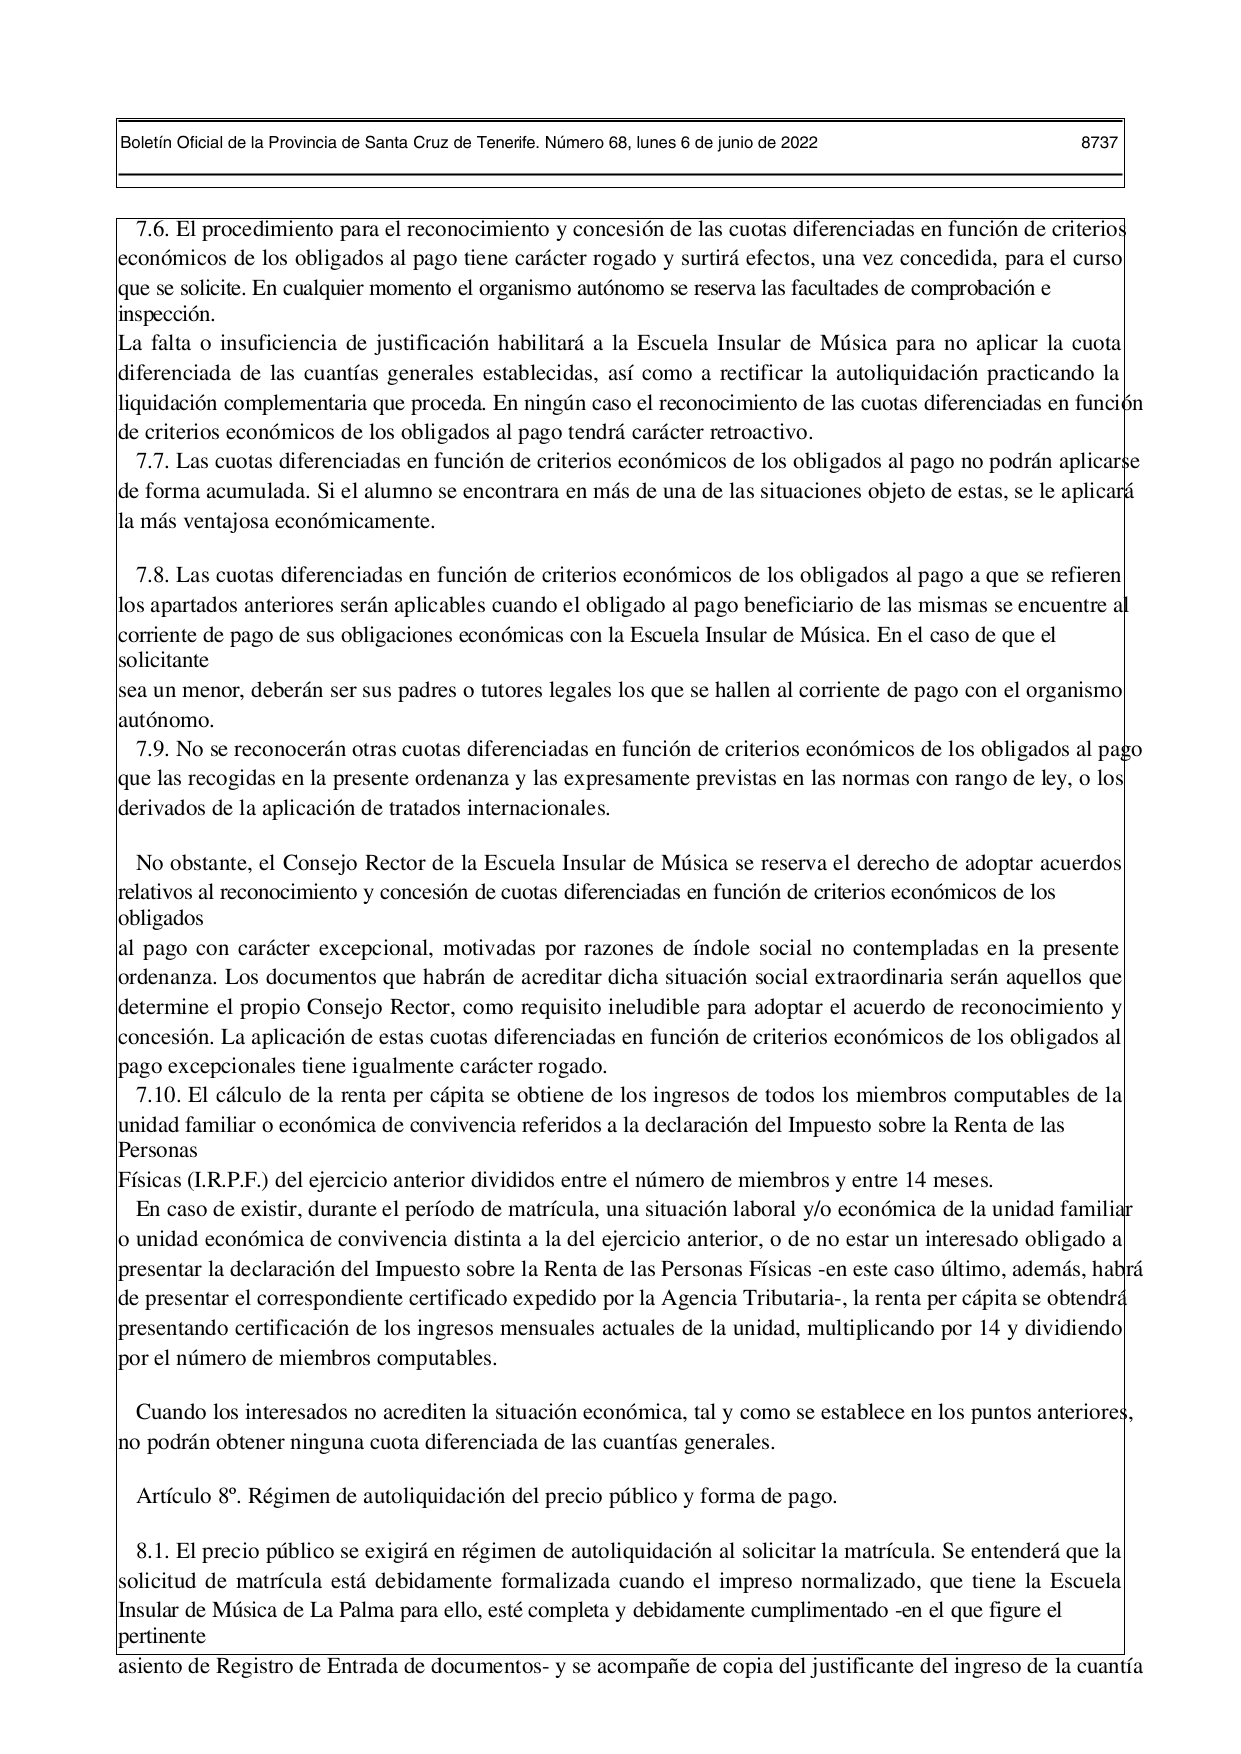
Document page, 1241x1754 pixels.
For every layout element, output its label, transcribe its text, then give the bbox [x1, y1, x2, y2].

text 7.10. El cálculo de la renta per cápita se obtiene de los ingresos de todos los miembros computables de la [136, 1082, 1147, 1108]
text que las recogidas en la presente ordenanza y las expresamente previstas en las normas con rango de ley, o los [118, 765, 1147, 791]
text derivados de la aplicación de tratados internacionales. [118, 795, 1147, 821]
text corriente de pago de sus obligaciones económicas con la Escuela Insular de Música. En el caso de que el solicitante [118, 622, 1147, 673]
text presentar la declaración del Impuesto sobre la Renta de las Personas Físicas -en este caso último, además, habrá [118, 1256, 1147, 1281]
text solicitud de matrícula está debidamente formalizada cuando el impreso normalizado, que tiene la Escuela [118, 1568, 1147, 1593]
text pago excepcionales tiene igualmente carácter rogado. [118, 1053, 1147, 1079]
picture [117, 119, 1124, 187]
text económicos de los obligados al pago tiene carácter rogado y surtirá efectos, una vez concedida, para el curso [118, 245, 1147, 271]
text por el número de miembros computables. [118, 1344, 1147, 1370]
text que se solicite. En cualquier momento el organismo autónomo se reserva las facultades de comprobación e inspección. [118, 275, 1147, 326]
text autónomo. [118, 707, 1147, 732]
text 7.8. Las cuotas diferenciadas en función de criterios económicos de los obligados al pago a que se refieren [136, 562, 1147, 588]
text sea un menor, deberán ser sus padres o tutores legales los que se hallen al corriente de pago con el organismo [118, 677, 1147, 703]
text No obstante, el Consejo Rector de la Escuela Insular de Música se reserva el derecho de adoptar acuerdos [136, 849, 1147, 875]
text 7.6. El procedimiento para el reconocimiento y concesión de las cuotas diferenciadas en función de criterios [136, 216, 1147, 241]
text o unidad económica de convivencia distinta a la del ejercicio anterior, o de no estar un interesado obligado a [118, 1226, 1147, 1251]
text unidad familiar o económica de convivencia referidos a la declaración del Impuesto sobre la Renta de las Personas [118, 1112, 1147, 1163]
text asiento de Registro de Entrada de documentos- y se acompañe de copia del justificante del ingreso de la cuantía [118, 1653, 1147, 1678]
text relativos al reconocimiento y concesión de cuotas diferenciadas en función de criterios económicos de los obligados [118, 879, 1147, 931]
picture [117, 219, 1124, 1654]
text los apartados anteriores serán aplicables cuando el obligado al pago beneficiario de las mismas se encuentre al [118, 592, 1147, 618]
text de forma acumulada. Si el alumno se encontrara en más de una de las situaciones objeto de estas, se le aplicará [118, 478, 1147, 503]
text Físicas (I.R.P.F.) del ejercicio anterior divididos entre el número de miembros y entre 14 meses. [118, 1167, 1147, 1193]
text Boletín Oficial de la Provincia de Santa Cruz de Tenerife. Número 68, lunes 6 de junio de 2022 [120, 133, 841, 153]
text Artículo 8º. Régimen de autoliquidación del precio público y forma de pago. [136, 1483, 863, 1509]
text no podrán obtener ninguna cuota diferenciada de las cuantías generales. [118, 1429, 1147, 1454]
text concesión. La aplicación de estas cuotas diferenciadas en función de criterios económicos de los obligados al [118, 1024, 1147, 1049]
text 7.9. No se reconocerán otras cuotas diferenciadas en función de criterios económicos de los obligados al pago [136, 736, 1147, 761]
text Insular de Música de La Palma para ello, esté completa y debidamente cumplimentado -en el que figure el pertinente [118, 1597, 1147, 1649]
text La falta o insuficiencia de justificación habilitará a la Escuela Insular de Música para no aplicar la cuota [118, 330, 1147, 356]
text determine el propio Consejo Rector, como requisito ineludible para adoptar el acuerdo de reconocimiento y [118, 994, 1147, 1019]
text ordenanza. Los documentos que habrán de acreditar dicha situación social extraordinaria serán aquellos que [118, 964, 1147, 990]
text de criterios económicos de los obligados al pago tendrá carácter retroactivo. [118, 419, 1147, 445]
text la más ventajosa económicamente. [118, 508, 1147, 533]
text Cuando los interesados no acrediten la situación económica, tal y como se establece en los puntos anteriores, [136, 1399, 1147, 1425]
text 8.1. El precio público se exigirá en régimen de autoliquidación al solicitar la matrícula. Se entenderá que la [136, 1538, 1147, 1564]
text liquidación complementaria que proceda. En ningún caso el reconocimiento de las cuotas diferenciadas en función [118, 390, 1147, 415]
text al pago con carácter excepcional, motivadas por razones de índole social no contempladas en la presente [118, 934, 1147, 960]
text 8737 [1081, 133, 1143, 153]
text En caso de existir, durante el período de matrícula, una situación laboral y/o económica de la unidad familiar [136, 1196, 1147, 1222]
text diferenciada de las cuantías generales establecidas, así como a rectificar la autoliquidación practicando la [118, 360, 1147, 386]
text presentando certificación de los ingresos mensuales actuales de la unidad, multiplicando por 14 y dividiendo [118, 1315, 1147, 1341]
text de presentar el correspondiente certificado expedido por la Agencia Tributaria-, la renta per cápita se obtendrá [118, 1285, 1147, 1311]
text 7.7. Las cuotas diferenciadas en función de criterios económicos de los obligados al pago no podrán aplicarse [136, 448, 1147, 474]
